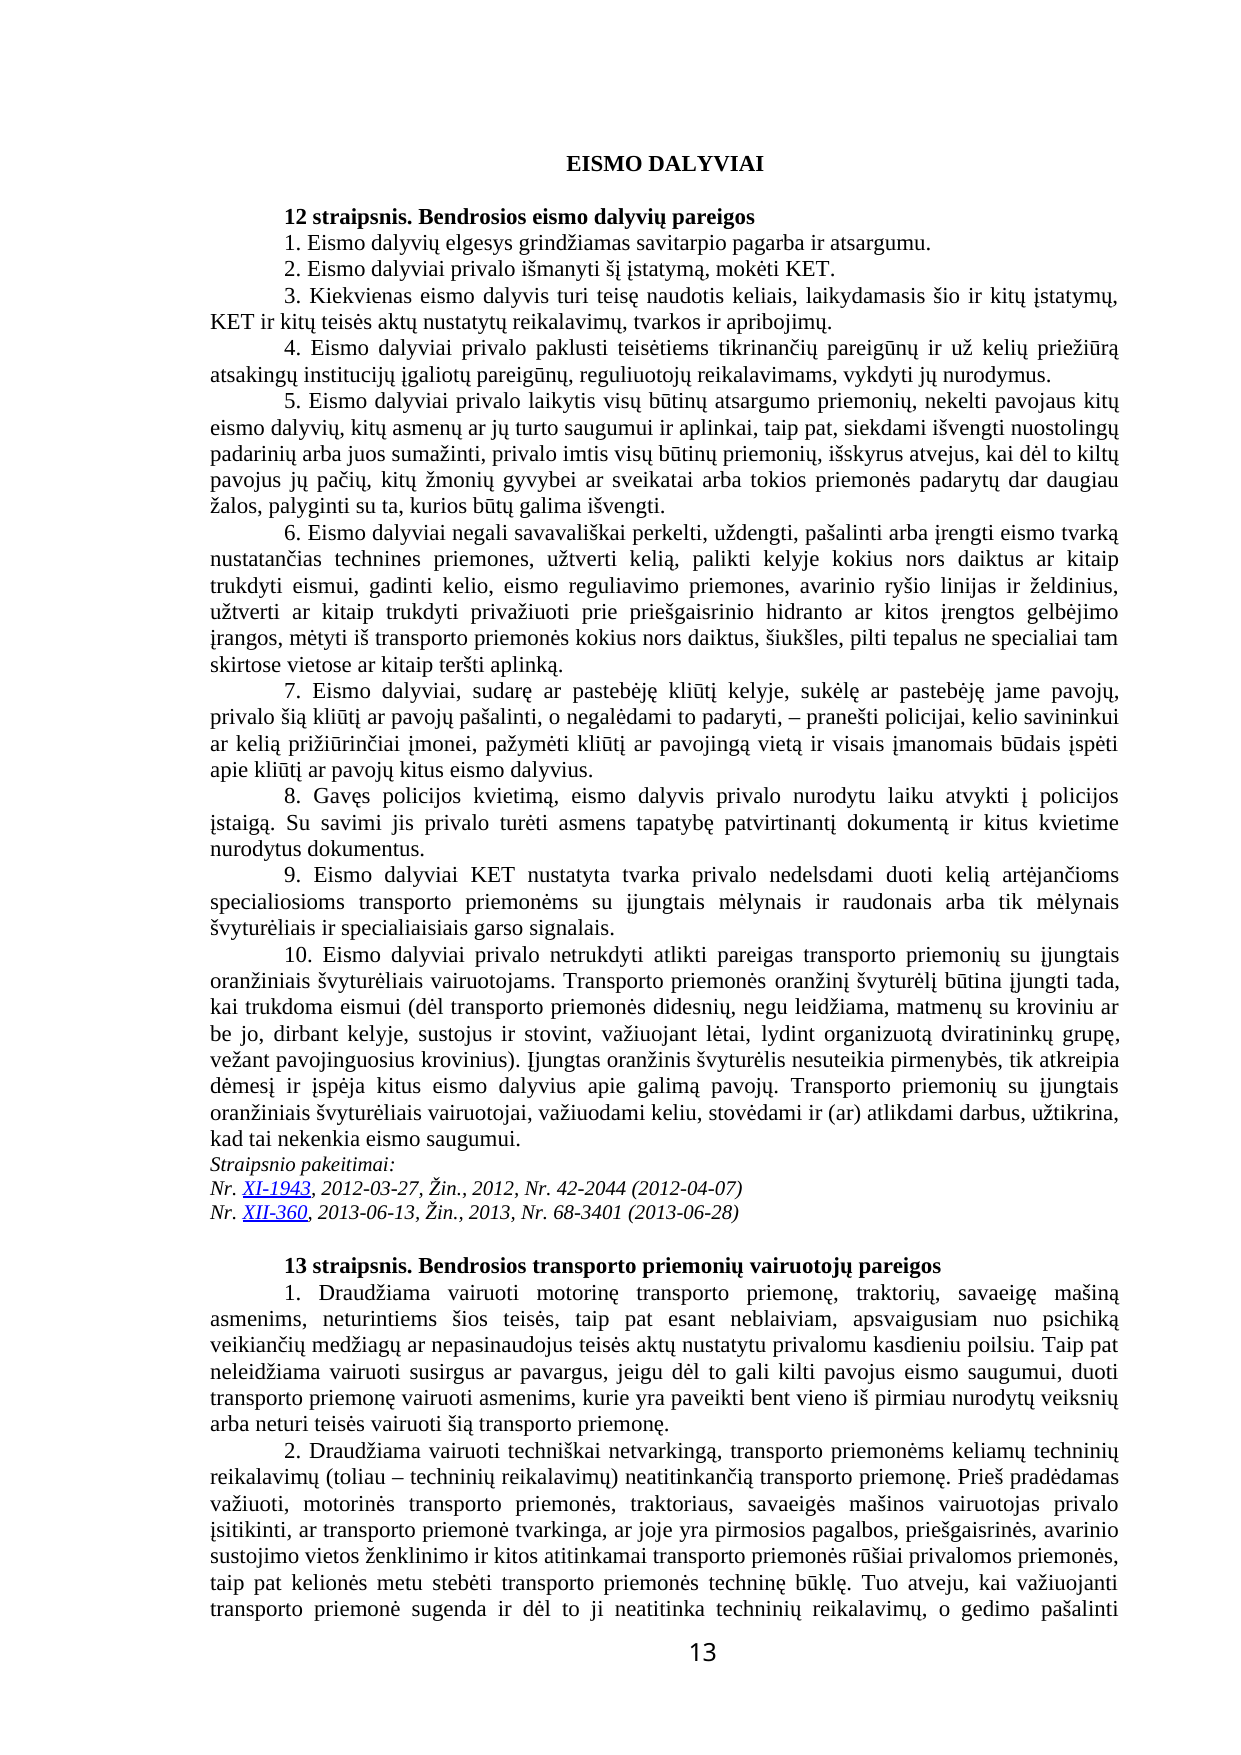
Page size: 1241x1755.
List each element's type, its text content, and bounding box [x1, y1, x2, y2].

text 12 straipsnis. Bendrosios eismo dalyvių pareigos [210, 203, 1120, 229]
text Nr. XII-360, 2013-06-13, Žin., 2013, Nr. 68-3401 (2013-06-28) [210, 1199, 1120, 1224]
text 4. Eismo dalyviai privalo paklusti teisėtiems tikrinančių pareigūnų ir už kelių priežiūrą atsakingų institucijų įgaliotų pareigūnų, reguliuotojų reikalavimams, vykdyti jų nurodymus. [210, 334, 1120, 387]
text 13 straipsnis. Bendrosios transporto priemonių vairuotojų pareigos [210, 1252, 1120, 1279]
text 5. Eismo dalyviai privalo laikytis visų būtinų atsargumo priemonių, nekelti pavojaus kitų eismo dalyvių, kitų asmenų ar jų turto saugumui ir aplinkai, taip pat, siekdami išvengti nuostolingų padarinių arba juos sumažinti, privalo imtis visų būtinų priemonių, išskyrus atvejus, kai dėl to kiltų pavojus jų pačių, kitų žmonių gyvybei ar sveikatai arba tokios priemonės padarytų dar daugiau žalos, palyginti su ta, kurios būtų galima išvengti. [210, 387, 1120, 519]
text 3. Kiekvienas eismo dalyvis turi teisę naudotis keliais, laikydamasis šio ir kitų įstatymų, KET ir kitų teisės aktų nustatytų reikalavimų, tvarkos ir apribojimų. [210, 282, 1120, 334]
text 7. Eismo dalyviai, sudarę ar pastebėję kliūtį kelyje, sukėlę ar pastebėję jame pavojų, privalo šią kliūtį ar pavojų pašalinti, o negalėdami to padaryti, – pranešti policijai, kelio savininkui ar kelią prižiūrinčiai įmonei, pažymėti kliūtį ar pavojingą vietą ir visais įmanomais būdais įspėti apie kliūtį ar pavojų kitus eismo dalyvius. [210, 677, 1120, 782]
text 2. Eismo dalyviai privalo išmanyti šį įstatymą, mokėti KET. [210, 255, 1120, 282]
text 2. Draudžiama vairuoti techniškai netvarkingą, transporto priemonėms keliamų techninių reikalavimų (toliau – techninių reikalavimų) neatitinkančią transporto priemonę. Prieš pradėdamas važiuoti, motorinės transporto priemonės, traktoriaus, savaeigės mašinos vairuotojas privalo įsitikinti, ar transporto priemonė tvarkinga, ar joje yra pirmosios pagalbos, priešgaisrinės, avarinio sustojimo vietos ženklinimo ir kitos atitinkamai transporto priemonės rūšiai privalomos priemonės, taip pat kelionės metu stebėti transporto priemonės techninę būklę. Tuo atveju, kai važiuojanti transporto priemonė sugenda ir dėl to ji neatitinka techninių reikalavimų, o gedimo pašalinti [210, 1437, 1120, 1621]
text 9. Eismo dalyviai KET nustatyta tvarka privalo nedelsdami duoti kelią artėjančioms specialiosioms transporto priemonėms su įjungtais mėlynais ir raudonais arba tik mėlynais švyturėliais ir specialiaisiais garso signalais. [210, 862, 1120, 941]
text EISMO DALYVIAI [210, 150, 1120, 176]
text 1. Eismo dalyvių elgesys grindžiamas savitarpio pagarba ir atsargumu. [210, 229, 1120, 255]
text Nr. XI-1943, 2012-03-27, Žin., 2012, Nr. 42-2044 (2012-04-07) [210, 1176, 1120, 1199]
text 1. Draudžiama vairuoti motorinę transporto priemonę, traktorių, savaeigę mašiną asmenims, neturintiems šios teisės, taip pat esant neblaiviam, apsvaigusiam nuo psichiką veikiančių medžiagų ar nepasinaudojus teisės aktų nustatytu privalomu kasdieniu poilsiu. Taip pat neleidžiama vairuoti susirgus ar pavargus, jeigu dėl to gali kilti pavojus eismo saugumui, duoti transporto priemonę vairuoti asmenims, kurie yra paveikti bent vieno iš pirmiau nurodytų veiksnių arba neturi teisės vairuoti šią transporto priemonę. [210, 1279, 1120, 1437]
text 6. Eismo dalyviai negali savavališkai perkelti, uždengti, pašalinti arba įrengti eismo tvarką nustatančias technines priemones, užtverti kelią, palikti kelyje kokius nors daiktus ar kitaip trukdyti eismui, gadinti kelio, eismo reguliavimo priemones, avarinio ryšio linijas ir želdinius, užtverti ar kitaip trukdyti privažiuoti prie priešgaisrinio hidranto ar kitos įrengtos gelbėjimo įrangos, mėtyti iš transporto priemonės kokius nors daiktus, šiukšles, pilti tepalus ne specialiai tam skirtose vietose ar kitaip teršti aplinką. [210, 519, 1120, 677]
text Straipsnio pakeitimai: [210, 1151, 1120, 1176]
text 10. Eismo dalyviai privalo netrukdyti atlikti pareigas transporto priemonių su įjungtais oranžiniais švyturėliais vairuotojams. Transporto priemonės oranžinį švyturėlį būtina įjungti tada, kai trukdoma eismui (dėl transporto priemonės didesnių, negu leidžiama, matmenų su kroviniu ar be jo, dirbant kelyje, sustojus ir stovint, važiuojant lėtai, lydint organizuotą dviratininkų grupę, vežant pavojinguosius krovinius). Įjungtas oranžinis švyturėlis nesuteikia pirmenybės, tik atkreipia dėmesį ir įspėja kitus eismo dalyvius apie galimą pavojų. Transporto priemonių su įjungtais oranžiniais švyturėliais vairuotojai, važiuodami keliu, stovėdami ir (ar) atlikdami darbus, užtikrina, kad tai nekenkia eismo saugumui. [210, 941, 1120, 1151]
text 8. Gavęs policijos kvietimą, eismo dalyvis privalo nurodytu laiku atvykti į policijos įstaigą. Su savimi jis privalo turėti asmens tapatybę patvirtinantį dokumentą ir kitus kvietime nurodytus dokumentus. [210, 782, 1120, 862]
